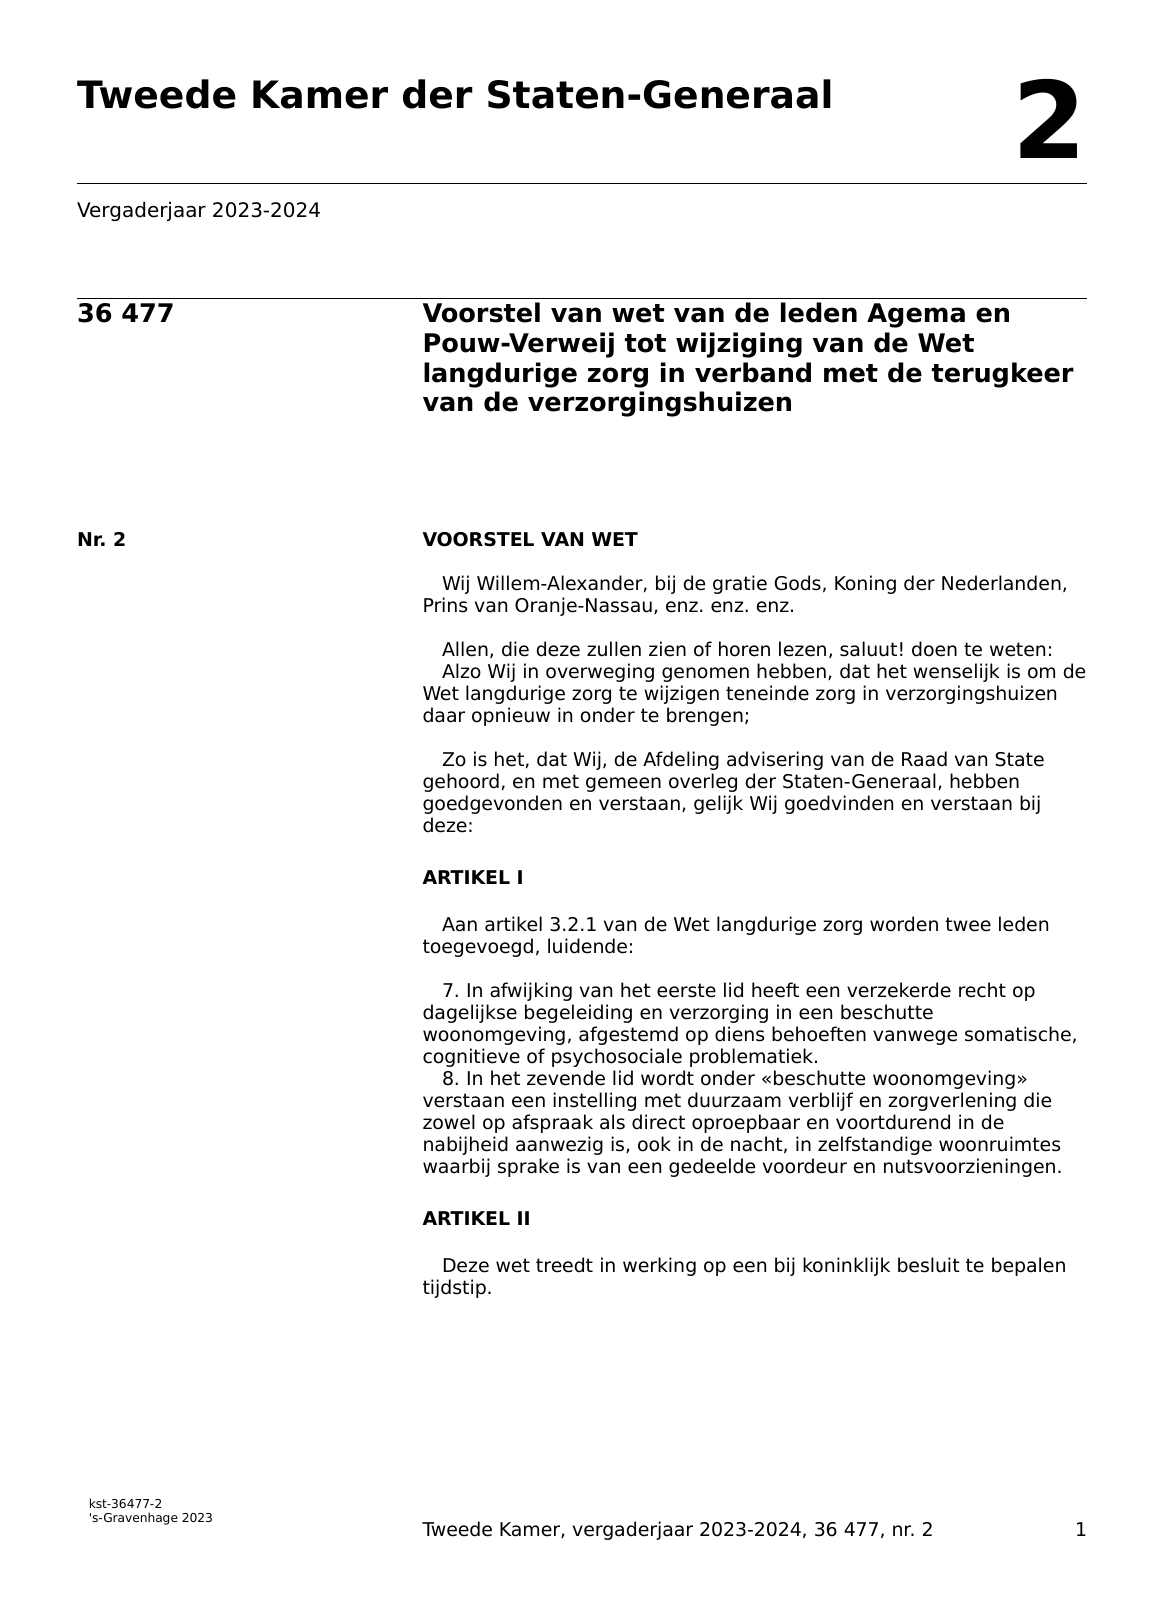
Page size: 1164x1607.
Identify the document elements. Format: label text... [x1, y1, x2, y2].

text Aan artikel 3.2.1 van de Wet langdurige zorg worden twee leden toegevoegd, luidende: [422, 914, 1087, 958]
text 8. In het zevende lid wordt onder «beschutte woonomgeving» verstaan een instelling met duurzaam verblijf en zorgverlening die zowel op afspraak als direct oproepbaar en voortdurend in de nabijheid aanwezig is, ook in de nacht, in zelfstandige woonruimtes waarbij sprake is van een gedeelde voordeur en nutsvoorzieningen. [422, 1068, 1087, 1178]
subtitle ARTIKEL I [422, 867, 1087, 889]
subtitle ARTIKEL II [422, 1208, 1087, 1230]
text Zo is het, dat Wij, de Afdeling advisering van de Raad van State gehoord, en met gemeen overleg der Staten-Generaal, hebben goedgevonden en verstaan, gelijk Wij goedvinden en verstaan bij deze: [422, 749, 1087, 837]
subtitle 36 477 Voorstel van wet van de leden Agema en Pouw-Verweij tot wijziging van de Wet langdurige zorg in verband met de terugkeer van de verzorgingshuizen [77, 299, 1087, 418]
text Allen, die deze zullen zien of horen lezen, saluut! doen te weten: [422, 639, 1087, 661]
text 's-Gravenhage 2023 [88, 1511, 323, 1525]
table_header Tweede Kamer der Staten-Generaal [77, 59, 886, 183]
text Wij Willem-Alexander, bij de gratie Gods, Koning der Nederlanden, Prins van Oranje-Nassau, enz. enz. enz. [422, 573, 1087, 617]
subtitle Nr. 2 VOORSTEL VAN WET [77, 529, 1087, 551]
text 7. In afwijking van het eerste lid heeft een verzekerde recht op dagelijkse begeleiding en verzorging in een beschutte woonomgeving, afgestemd op diens behoeften vanwege somatische, cognitieve of psychosociale problematiek. [422, 980, 1087, 1068]
table_header 2 [886, 59, 1087, 183]
text kst-36477-2 [88, 1497, 323, 1511]
table_cell Vergaderjaar 2023-2024 [77, 184, 1087, 298]
text Alzo Wij in overweging genomen hebben, dat het wenselijk is om de Wet langdurige zorg te wijzigen teneinde zorg in verzorgingshuizen daar opnieuw in onder te brengen; [422, 661, 1087, 727]
text Deze wet treedt in werking op een bij koninklijk besluit te bepalen tijdstip. [422, 1255, 1087, 1299]
